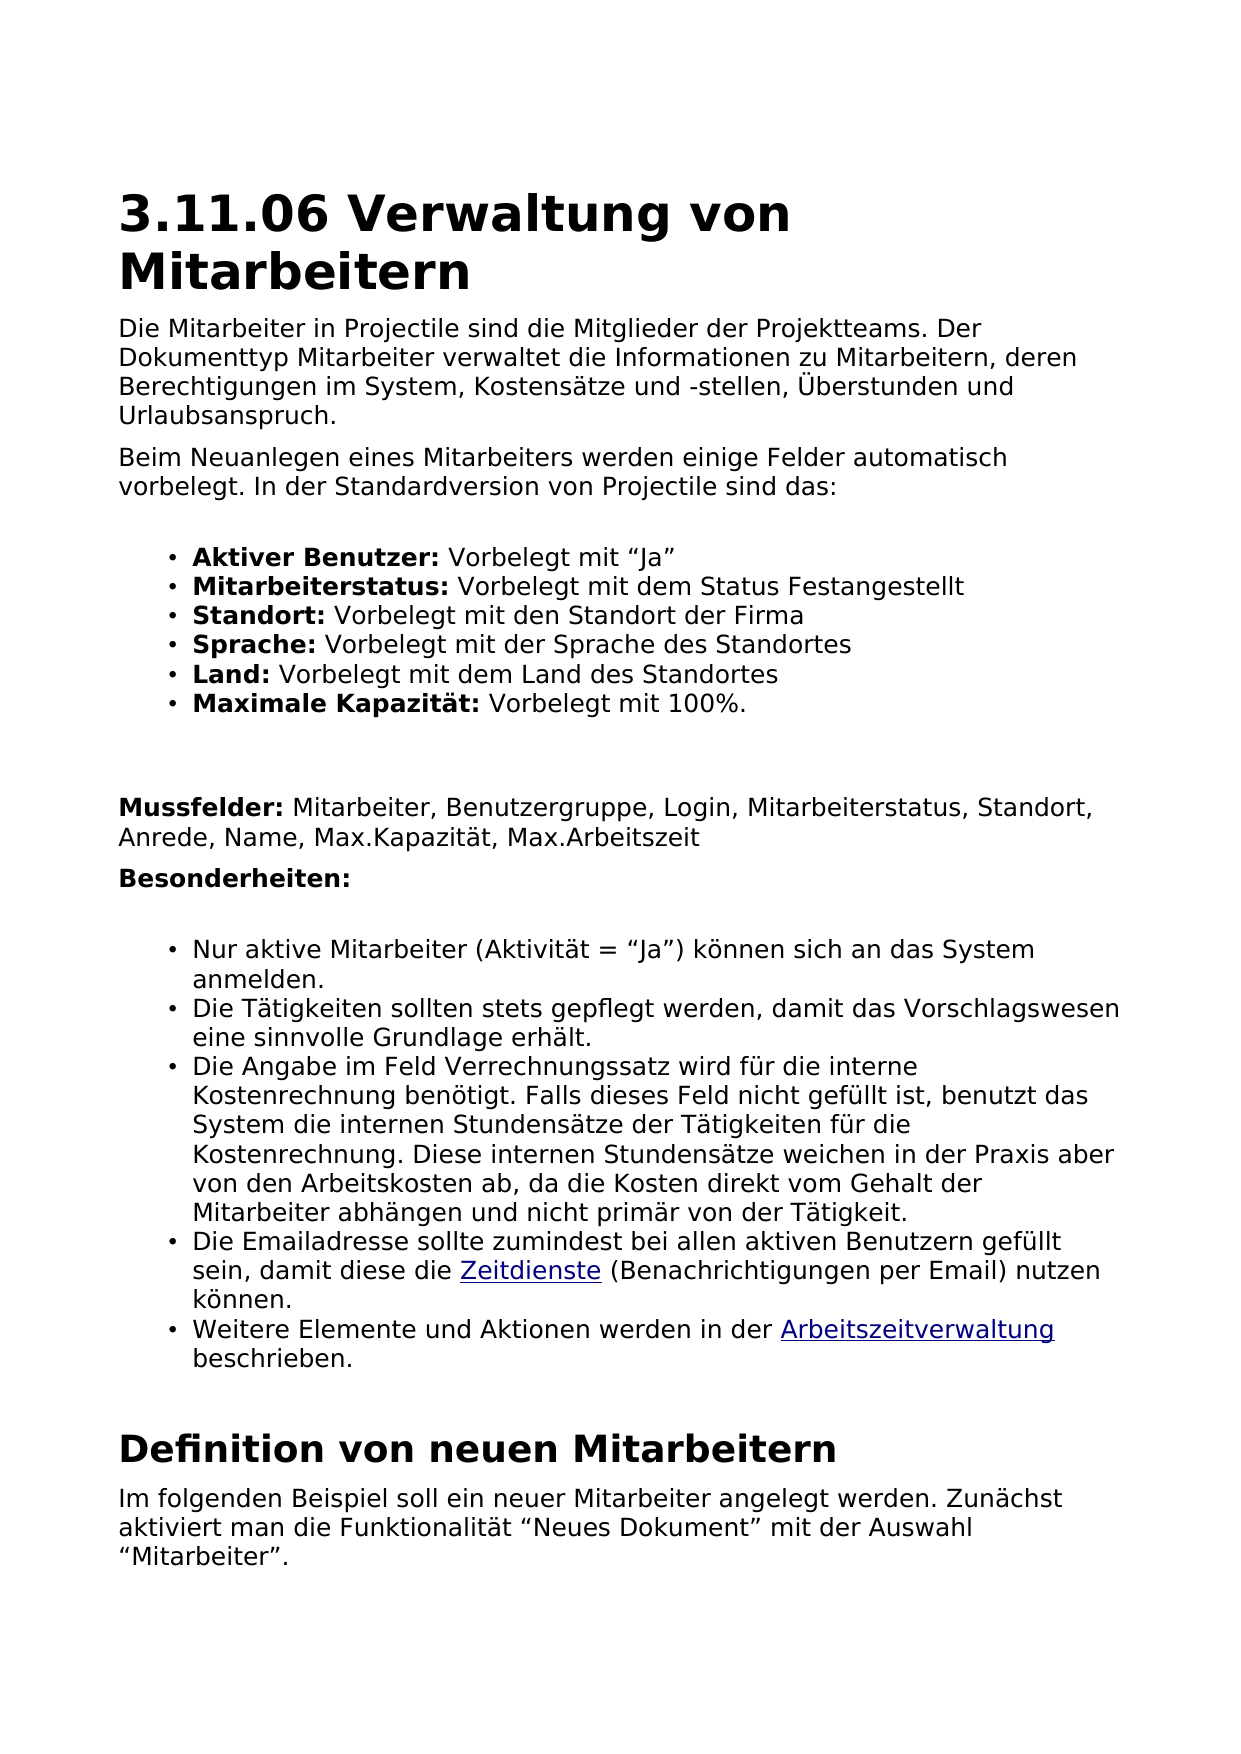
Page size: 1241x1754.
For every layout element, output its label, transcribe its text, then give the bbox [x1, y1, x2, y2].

text Beim Neuanlegen eines Mitarbeiters werden einige Felder automatisch vorbelegt. In der Standardversion von Projectile sind das: [118, 443, 1122, 501]
text Mussfelder: Mitarbeiter, Benutzergruppe, Login, Mitarbeiterstatus, Standort, Anrede, Name, Max.Kapazität, Max.Arbeitszeit [118, 794, 1122, 852]
list Sprache: Vorbelegt mit der Sprache des Standortes [177, 631, 1122, 660]
list Nur aktive Mitarbeiter (Aktivität = “Ja”) können sich an das System anmelden. [177, 936, 1122, 994]
list Maximale Kapazität: Vorbelegt mit 100%. [177, 689, 1122, 718]
list Land: Vorbelegt mit dem Land des Standortes [177, 660, 1122, 689]
list Mitarbeiterstatus: Vorbelegt mit dem Status Festangestellt [177, 572, 1122, 602]
list Aktiver Benutzer: Vorbelegt mit “Ja” [177, 543, 1122, 572]
list Die Emailadresse sollte zumindest bei allen aktiven Benutzern gefüllt sein, damit diese die Zeitdienste (Benachrichtigungen per Email) nutzen können. [177, 1227, 1122, 1315]
list Standort: Vorbelegt mit den Standort der Firma [177, 602, 1122, 631]
text Die Mitarbeiter in Projectile sind die Mitglieder der Projektteams. Der Dokumenttyp Mitarbeiter verwaltet die Informationen zu Mitarbeitern, deren Berechtigungen im System, Kostensätze und -stellen, Überstunden und Urlaubsanspruch. [118, 314, 1122, 430]
subtitle Definition von neuen Mitarbeitern [118, 1428, 1122, 1471]
text Im folgenden Beispiel soll ein neuer Mitarbeiter angelegt werden. Zunächst aktiviert man die Funktionalität “Neues Dokument” mit der Auswahl “Mitarbeiter”. [118, 1484, 1122, 1571]
subtitle 3.11.06 Verwaltung von Mitarbeitern [118, 185, 1122, 301]
list Weitere Elemente und Aktionen werden in der Arbeitszeitverwaltung beschrieben. [177, 1315, 1122, 1373]
text Besonderheiten: [118, 864, 1122, 894]
list Die Tätigkeiten sollten stets gepflegt werden, damit das Vorschlagswesen eine sinnvolle Grundlage erhält. [177, 994, 1122, 1052]
list Die Angabe im Feld Verrechnungssatz wird für die interne Kostenrechnung benötigt. Falls dieses Feld nicht gefüllt ist, benutzt das System die internen Stundensätze der Tätigkeiten für die Kostenrechnung. Diese internen Stundensätze weichen in der Praxis aber von den Arbeitskosten ab, da die Kosten direkt vom Gehalt der Mitarbeiter abhängen und nicht primär von der Tätigkeit. [177, 1052, 1122, 1227]
